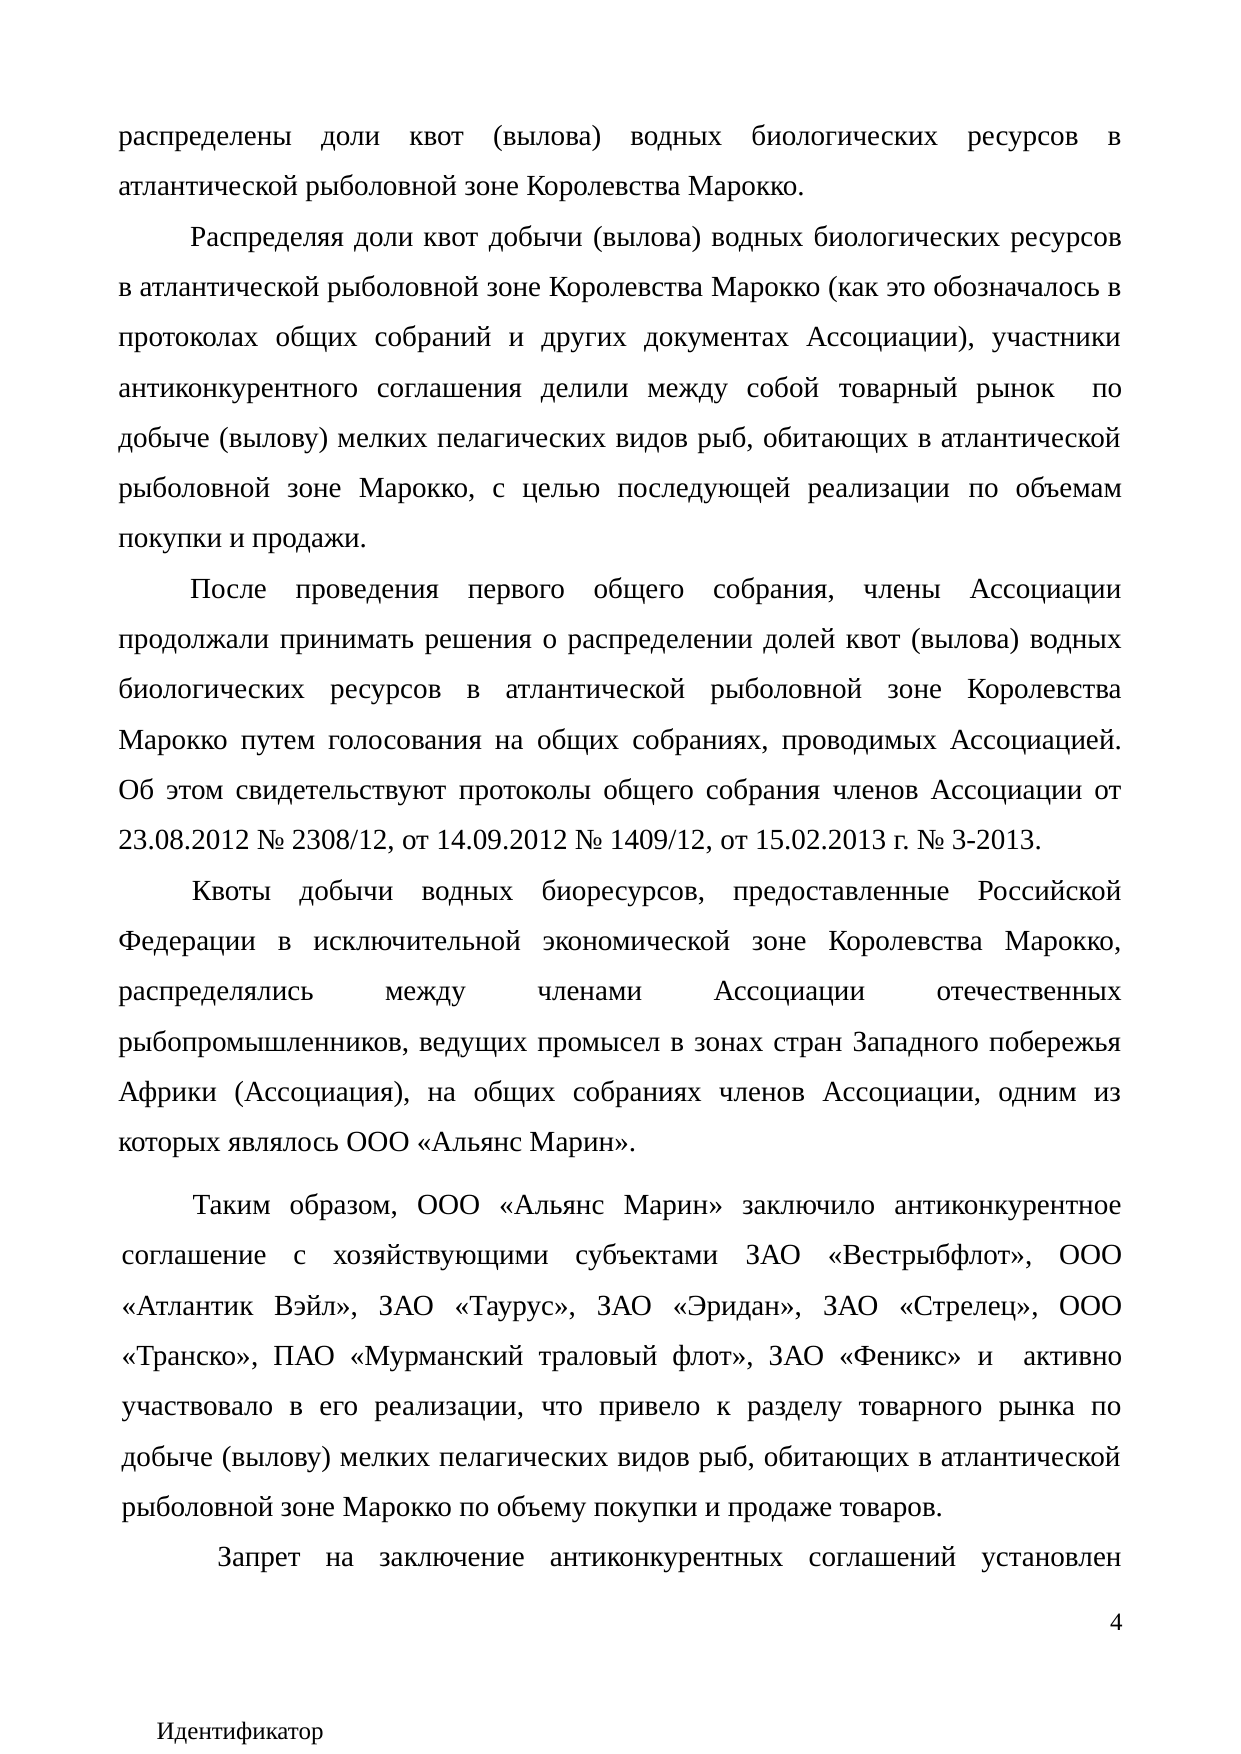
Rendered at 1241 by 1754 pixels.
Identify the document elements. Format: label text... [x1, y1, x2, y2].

text распределены доли квот (вылова) водных биологических ресурсов в атлантической рыболовной зоне Королевства Марокко. [118, 118, 1122, 202]
text Запрет на заключение антиконкурентных соглашений установлен [121, 1539, 1122, 1573]
text Квоты добычи водных биоресурсов, предоставленные Российской Федерации в исключительной экономической зоне Королевства Марокко, распределялись между членами Ассоциации отечественных рыбопромышленников, ведущих промысел в зонах стран Западного побережья Африки (Ассоциация), на общих собраниях членов Ассоциации, одним из которых являлось ООО «Альянс Марин». [118, 873, 1122, 1158]
text Таким образом, ООО «Альянс Марин» заключило антиконкурентное соглашение с хозяйствующими субъектами ЗАО «Вестрыбфлот», ООО «Атлантик Вэйл», ЗАО «Таурус», ЗАО «Эридан», ЗАО «Стрелец», ООО «Транско», ПАО «Мурманский траловый флот», ЗАО «Феникс» и активно участвовало в его реализации, что привело к разделу товарного рынка по добыче (вылову) мелких пелагических видов рыб, обитающих в атлантической рыболовной зоне Марокко по объему покупки и продаже товаров. [121, 1187, 1122, 1523]
text Распределяя доли квот добычи (вылова) водных биологических ресурсов в атлантической рыболовной зоне Королевства Марокко (как это обозначалось в протоколах общих собраний и других документах Ассоциации), участники антиконкурентного соглашения делили между собой товарный рынок по добыче (вылову) мелких пелагических видов рыб, обитающих в атлантической рыболовной зоне Марокко, с целью последующей реализации по объемам покупки и продажи. [118, 219, 1122, 554]
text После проведения первого общего собрания, члены Ассоциации продолжали принимать решения о распределении долей квот (вылова) водных биологических ресурсов в атлантической рыболовной зоне Королевства Марокко путем голосования на общих собраниях, проводимых Ассоциацией. Об этом свидетельствуют протоколы общего собрания членов Ассоциации от 23.08.2012 № 2308/12, от 14.09.2012 № 1409/12, от 15.02.2013 г. № 3-2013. [118, 571, 1122, 856]
